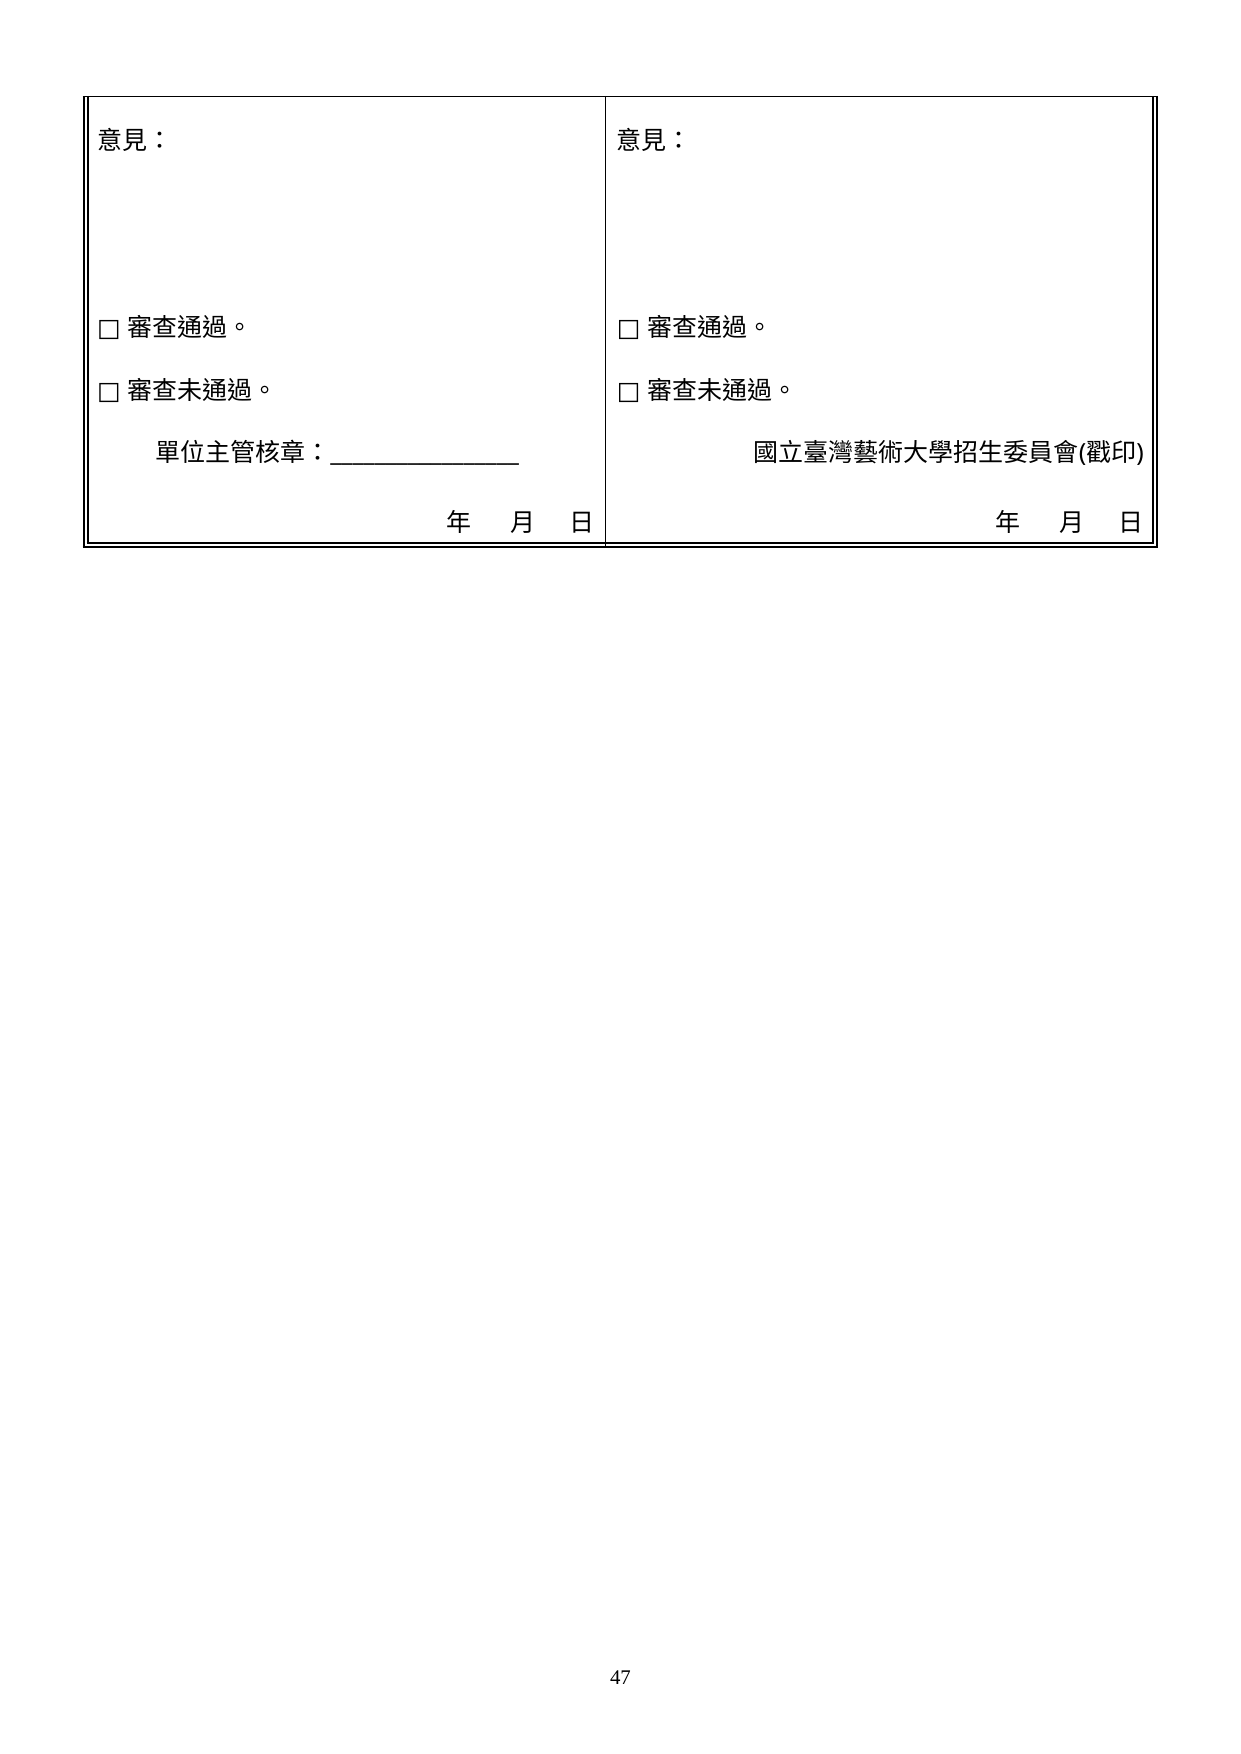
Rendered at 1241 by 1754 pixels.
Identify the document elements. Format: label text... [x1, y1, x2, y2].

table_cell 意見： □ 審查通過。 □ 審查未通過。 單位主管核章：_________________ 年 月 日 [89, 97, 605, 542]
table_cell 意見： □ 審查通過。 □ 審查未通過。 國立臺灣藝術大學招生委員會(戳印) 年 月 日 [606, 97, 1152, 542]
